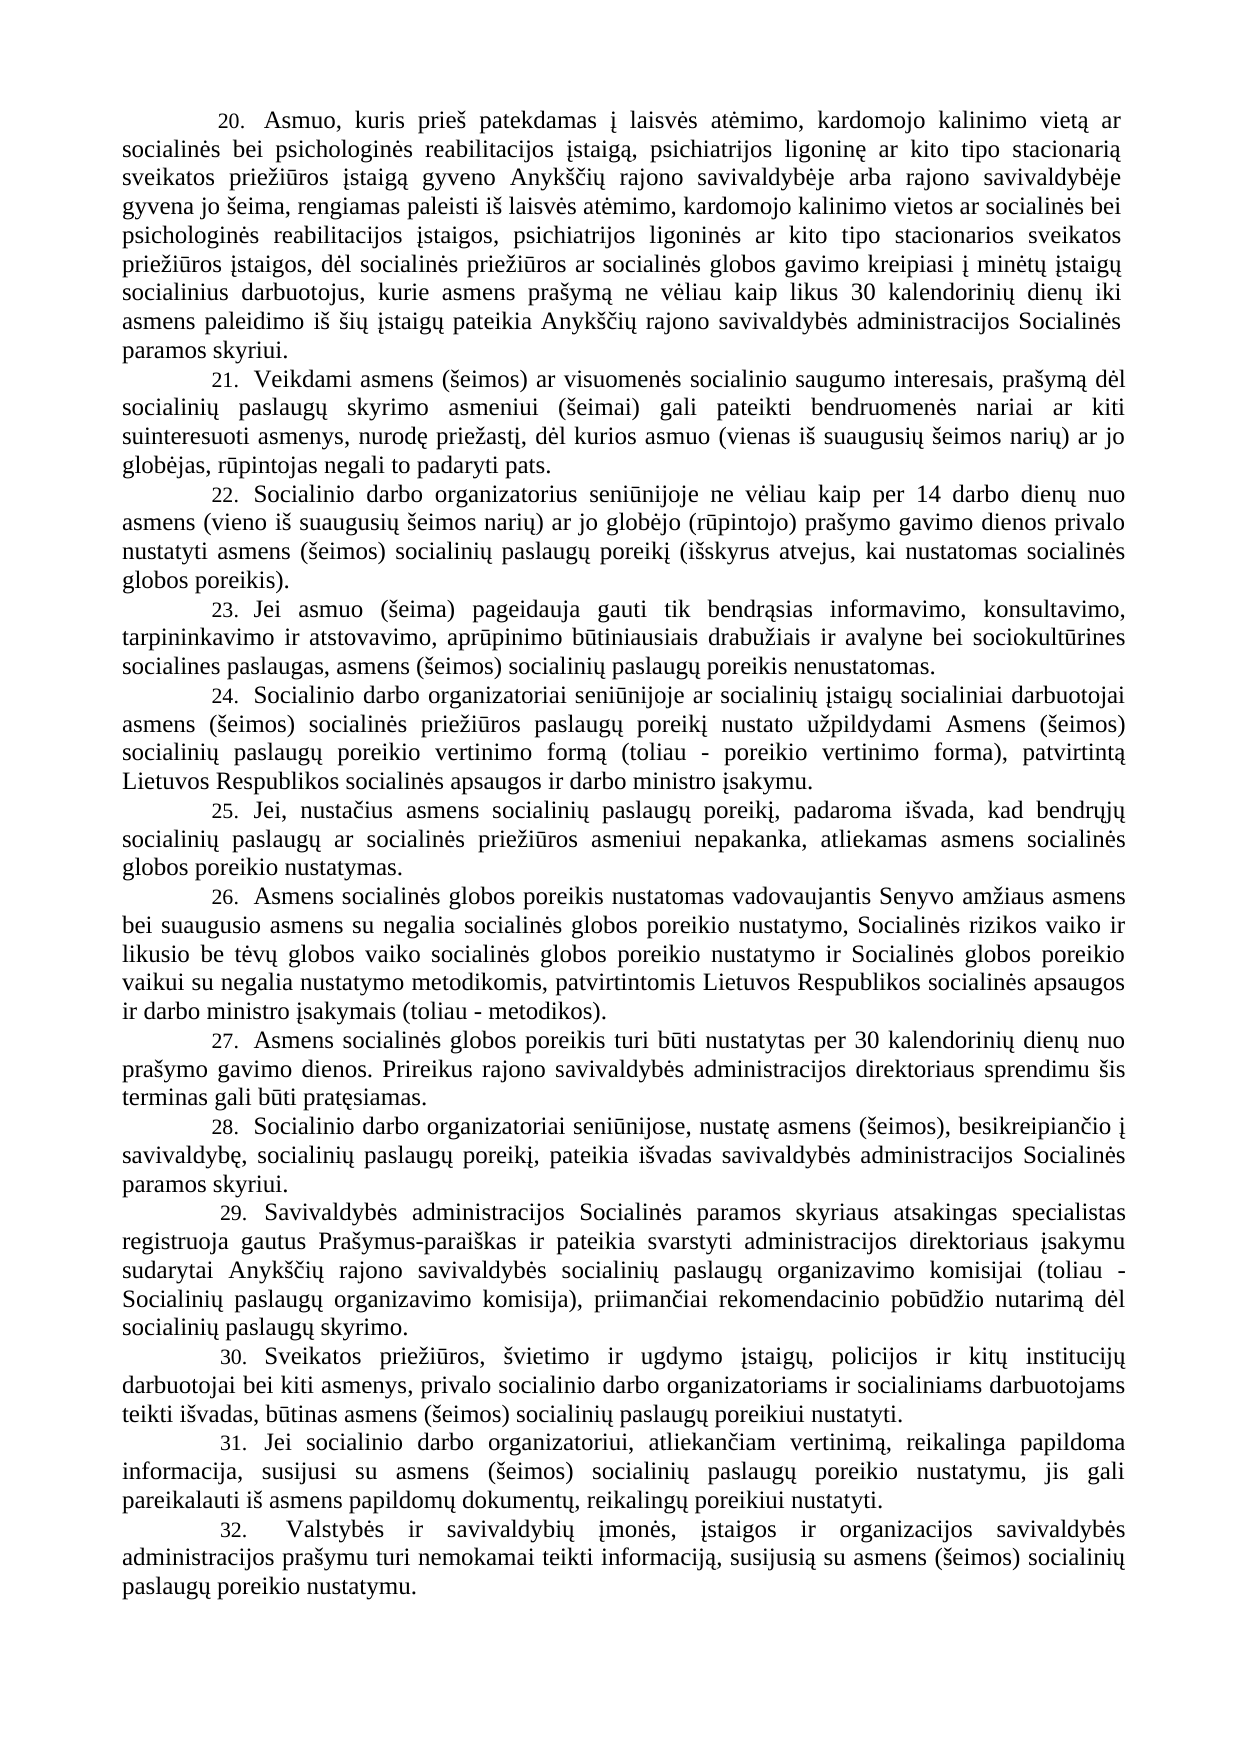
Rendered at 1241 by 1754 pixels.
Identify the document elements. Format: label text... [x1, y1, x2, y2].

text 30. Sveikatos priežiūros, švietimo ir ugdymo įstaigų, policijos ir kitų institucijų darbuotojai bei kiti asmenys, privalo socialinio darbo organizatoriams ir socialiniams darbuotojams teikti išvadas, būtinas asmens (šeimos) socialinių paslaugų poreikiui nustatyti. [122, 1341, 1126, 1427]
text 26. Asmens socialinės globos poreikis nustatomas vadovaujantis Senyvo amžiaus asmens bei suaugusio asmens su negalia socialinės globos poreikio nustatymo, Socialinės rizikos vaiko ir likusio be tėvų globos vaiko socialinės globos poreikio nustatymo ir Socialinės globos poreikio vaikui su negalia nustatymo metodikomis, patvirtintomis Lietuvos Respublikos socialinės apsaugos ir darbo ministro įsakymais (toliau - metodikos). [122, 881, 1126, 1025]
text 24. Socialinio darbo organizatoriai seniūnijoje ar socialinių įstaigų socialiniai darbuotojai asmens (šeimos) socialinės priežiūros paslaugų poreikį nustato užpildydami Asmens (šeimos) socialinių paslaugų poreikio vertinimo formą (toliau - poreikio vertinimo forma), patvirtintą Lietuvos Respublikos socialinės apsaugos ir darbo ministro įsakymu. [122, 680, 1126, 795]
text 25. Jei, nustačius asmens socialinių paslaugų poreikį, padaroma išvada, kad bendrųjų socialinių paslaugų ar socialinės priežiūros asmeniui nepakanka, atliekamas asmens socialinės globos poreikio nustatymas. [122, 795, 1126, 881]
text 23. Jei asmuo (šeima) pageidauja gauti tik bendrąsias informavimo, konsultavimo, tarpininkavimo ir atstovavimo, aprūpinimo būtiniausiais drabužiais ir avalyne bei sociokultūrines socialines paslaugas, asmens (šeimos) socialinių paslaugų poreikis nenustatomas. [122, 594, 1126, 680]
text 21. Veikdami asmens (šeimos) ar visuomenės socialinio saugumo interesais, prašymą dėl socialinių paslaugų skyrimo asmeniui (šeimai) gali pateikti bendruomenės nariai ar kiti suinteresuoti asmenys, nurodę priežastį, dėl kurios asmuo (vienas iš suaugusių šeimos narių) ar jo globėjas, rūpintojas negali to padaryti pats. [122, 364, 1126, 479]
text 27. Asmens socialinės globos poreikis turi būti nustatytas per 30 kalendorinių dienų nuo prašymo gavimo dienos. Prireikus rajono savivaldybės administracijos direktoriaus sprendimu šis terminas gali būti pratęsiamas. [122, 1025, 1126, 1111]
text 29. Savivaldybės administracijos Socialinės paramos skyriaus atsakingas specialistas registruoja gautus Prašymus-paraiškas ir pateikia svarstyti administracijos direktoriaus įsakymu sudarytai Anykščių rajono savivaldybės socialinių paslaugų organizavimo komisijai (toliau - Socialinių paslaugų organizavimo komisija), priimančiai rekomendacinio pobūdžio nutarimą dėl socialinių paslaugų skyrimo. [122, 1197, 1126, 1341]
text 20. Asmuo, kuris prieš patekdamas į laisvės atėmimo, kardomojo kalinimo vietą ar socialinės bei psichologinės reabilitacijos įstaigą, psichiatrijos ligoninę ar kito tipo stacionarią sveikatos priežiūros įstaigą gyveno Anykščių rajono savivaldybėje arba rajono savivaldybėje gyvena jo šeima, rengiamas paleisti iš laisvės atėmimo, kardomojo kalinimo vietos ar socialinės bei psichologinės reabilitacijos įstaigos, psichiatrijos ligoninės ar kito tipo stacionarios sveikatos priežiūros įstaigos, dėl socialinės priežiūros ar socialinės globos gavimo kreipiasi į minėtų įstaigų socialinius darbuotojus, kurie asmens prašymą ne vėliau kaip likus 30 kalendorinių dienų iki asmens paleidimo iš šių įstaigų pateikia Anykščių rajono savivaldybės administracijos Socialinės paramos skyriui. [122, 105, 1122, 364]
text 28. Socialinio darbo organizatoriai seniūnijose, nustatę asmens (šeimos), besikreipiančio į savivaldybę, socialinių paslaugų poreikį, pateikia išvadas savivaldybės administracijos Socialinės paramos skyriui. [122, 1111, 1126, 1197]
text 32. Valstybės ir savivaldybių įmonės, įstaigos ir organizacijos savivaldybės administracijos prašymu turi nemokamai teikti informaciją, susijusią su asmens (šeimos) socialinių paslaugų poreikio nustatymu. [122, 1514, 1126, 1600]
text 22. Socialinio darbo organizatorius seniūnijoje ne vėliau kaip per 14 darbo dienų nuo asmens (vieno iš suaugusių šeimos narių) ar jo globėjo (rūpintojo) prašymo gavimo dienos privalo nustatyti asmens (šeimos) socialinių paslaugų poreikį (išskyrus atvejus, kai nustatomas socialinės globos poreikis). [122, 479, 1126, 594]
text 31. Jei socialinio darbo organizatoriui, atliekančiam vertinimą, reikalinga papildoma informacija, susijusi su asmens (šeimos) socialinių paslaugų poreikio nustatymu, jis gali pareikalauti iš asmens papildomų dokumentų, reikalingų poreikiui nustatyti. [122, 1427, 1126, 1514]
